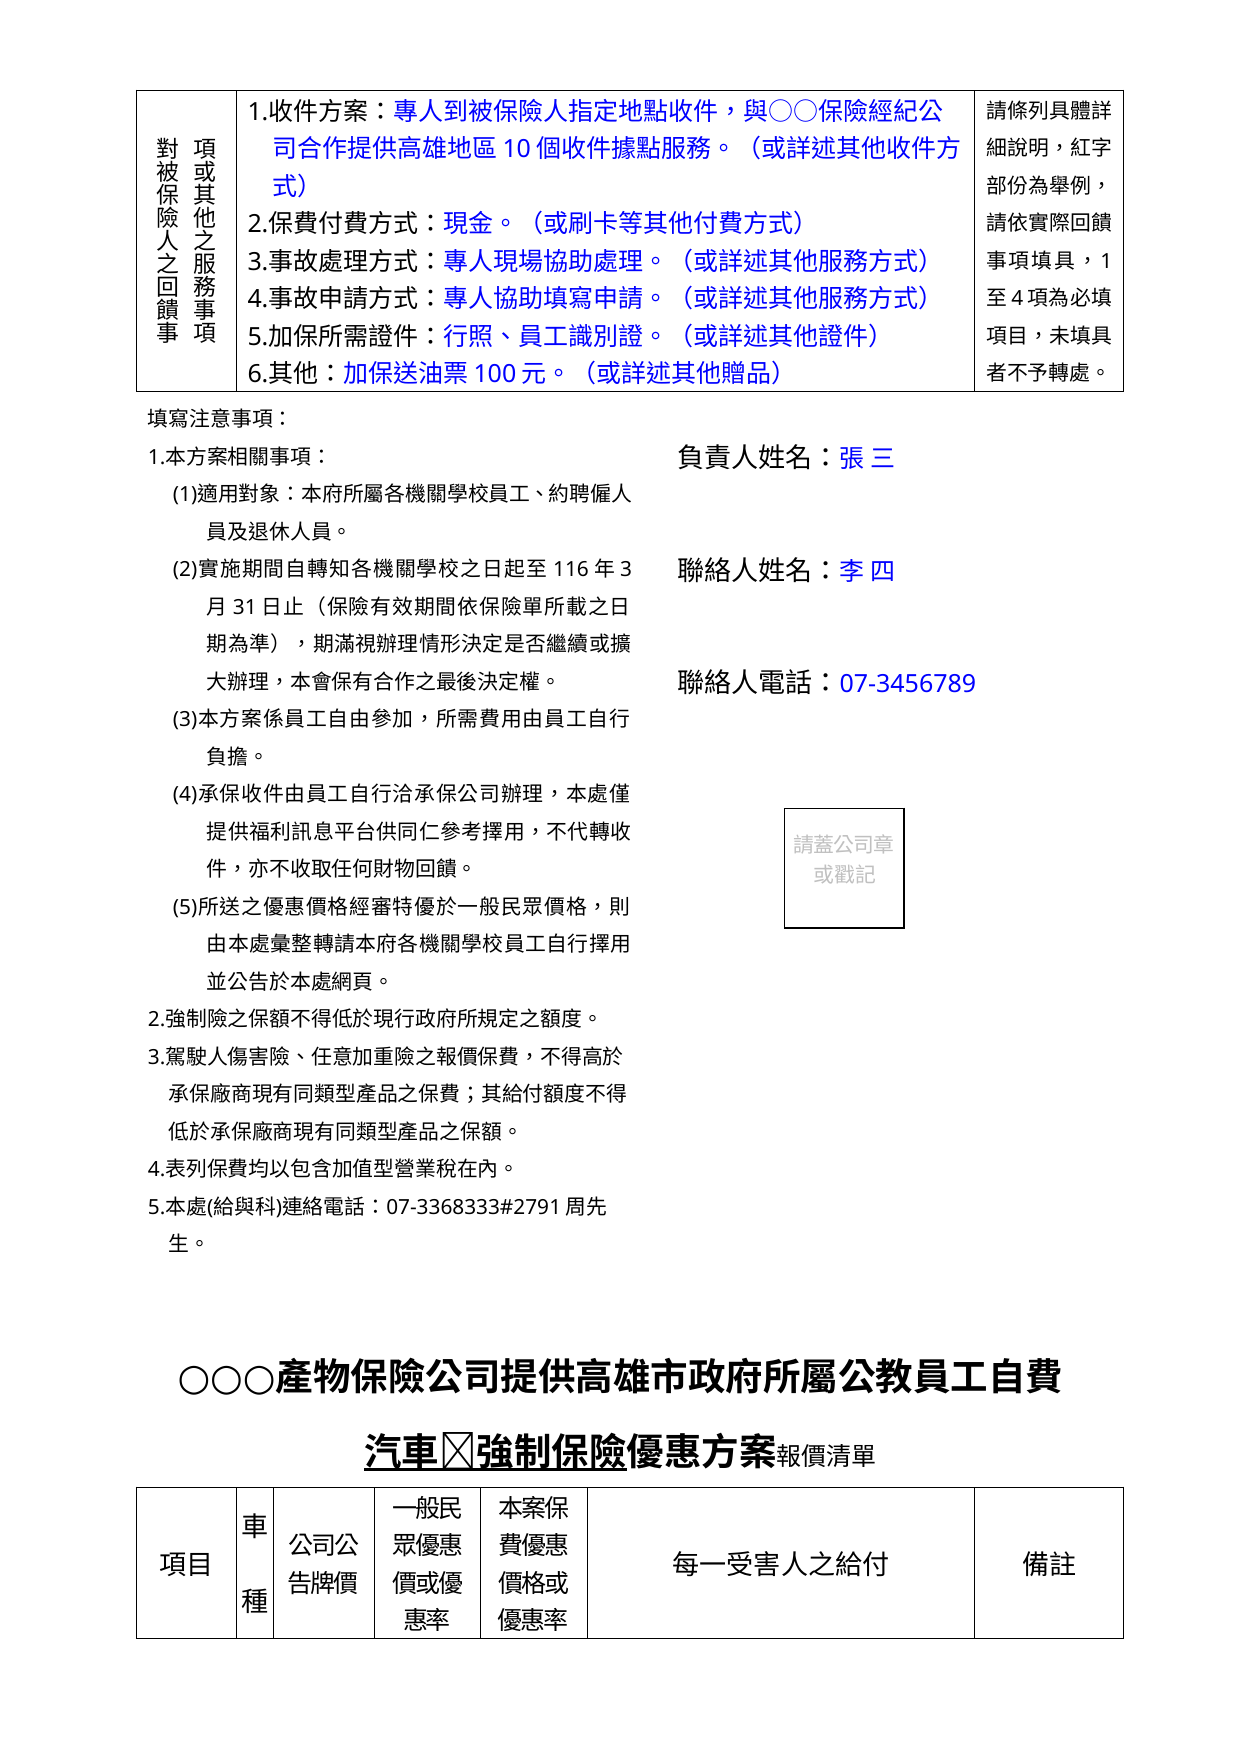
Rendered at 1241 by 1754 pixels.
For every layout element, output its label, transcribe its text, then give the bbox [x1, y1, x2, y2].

table_cell 負責人姓名：張 三 聯絡人姓名：李 四 聯絡人電話：07-3456789 [643, 392, 1123, 1262]
table_cell 項或其他之服務事項 對被保險人之回饋事 [137, 91, 236, 391]
text ○○○產物保險公司提供高雄市政府所屬公教員工自費 [148, 1337, 1092, 1412]
table_header 每一受害人之給付 [588, 1488, 974, 1638]
table_header 車種 [237, 1488, 273, 1638]
table_cell 請條列具體詳細說明，紅字部份為舉例，請依實際回饋事項填具，1至4項為必填項目，未填具者不予轉處。 [975, 91, 1123, 391]
table_header 項目 [137, 1488, 236, 1638]
table_cell 1.收件方案：專人到被保險人指定地點收件，與○○保險經紀公司合作提供高雄地區10個收件據點服務。（或詳述其他收件方式） 2.保費付費方式：現金。（或刷卡等其他付費方式） 3.事故處理方式：專人現場協助處理。（或詳述其他服務方式） 4.事故申請方式：專人協助填寫申請。（或詳述其他服務方式） 5.加保所需證件：行照、員工識別證。（或詳述其他證件） 6.其他：加保送油票100元。（或詳述其他贈品） [237, 91, 974, 391]
table_header 備註 [975, 1488, 1123, 1638]
table_cell 填寫注意事項： 1.本方案相關事項： (1)適用對象：本府所屬各機關學校員工、約聘僱人員及退休人員。 (2)實施期間自轉知各機關學校之日起至116年3月31日止（保險有效期間依保險單所載之日期為準），期滿視辦理情形決定是否繼續或擴大辦理，本會保有合作之最後決定權。 (3)本方案係員工自由參加，所需費用由員工自行負擔。 (4)承保收件由員工自行洽承保公司辦理，本處僅提供福利訊息平台供同仁參考擇用，不代轉收件，亦不收取任何財物回饋。 (5)所送之優惠價格經審特優於一般民眾價格，則由本處彙整轉請本府各機關學校員工自行擇用並公告於本處網頁。 2.強制險之保額不得低於現行政府所規定之額度。 3.駕駛人傷害險、任意加重險之報價保費，不得高於承保廠商現有同類型產品之保費；其給付額度不得低於承保廠商現有同類型產品之保額。 4.表列保費均以包含加值型營業稅在內。 5.本處(給與科)連絡電話：07-3368333#2791周先生。 [136, 392, 643, 1262]
table_header 一般民眾優惠價或優惠率 [375, 1488, 480, 1638]
text 汽車強制保險優惠方案報價清單 [148, 1412, 1092, 1487]
table_header 公司公告牌價 [274, 1488, 374, 1638]
table_header 本案保費優惠價格或優惠率 [481, 1488, 587, 1638]
